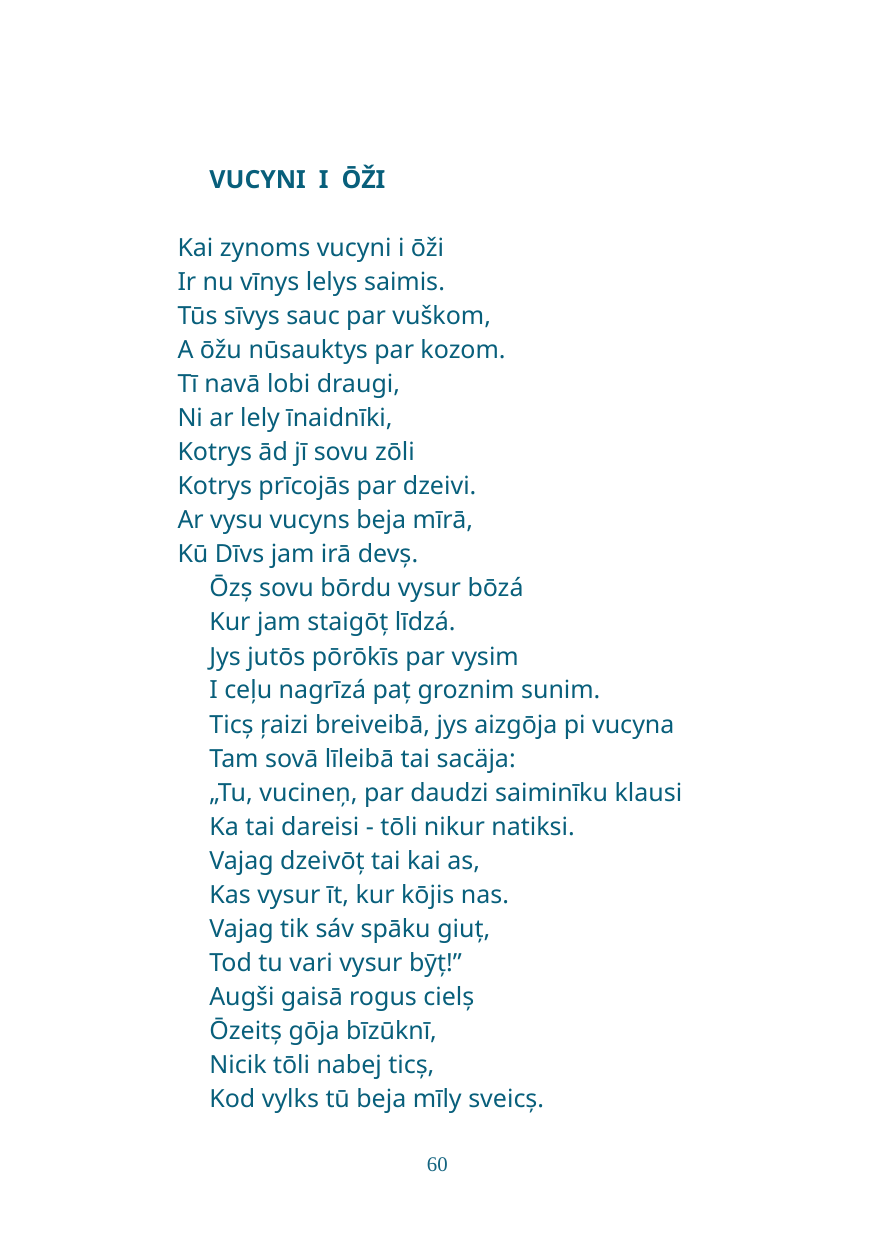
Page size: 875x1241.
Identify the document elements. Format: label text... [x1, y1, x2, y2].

text Ka tai dareisi - tōli nikur natiksi. [177, 808, 815, 842]
text Jys jutōs pōrōkīs par vysim [177, 638, 815, 672]
text Ticș ŗaizi breiveibā, jys aizgōja pi vucyna [177, 706, 815, 740]
text „Tu, vucineņ, par daudzi saiminīku klausi [177, 774, 815, 808]
text Tī navā lobi draugi, [177, 366, 815, 400]
text Kas vysur īt, kur kōjis nas. [177, 877, 815, 911]
text Ni ar lely īnaidnīki, [177, 400, 815, 434]
text Tod tu vari vysur bȳț!” [177, 945, 815, 979]
text Kur jam staigōț līdzá. [177, 604, 815, 638]
text VUCYNI I ŌŽI [177, 161, 815, 195]
text I ceļu nagrīzá paț groznim sunim. [177, 672, 815, 706]
text Ar vysu vucyns beja mīrā, [177, 502, 815, 536]
text Vajag dzeivōț tai kai as, [177, 842, 815, 877]
text Vajag tik sáv spāku giuț, [177, 911, 815, 945]
text Kod vylks tū beja mīly sveicș. [177, 1081, 815, 1115]
text A ōžu nūsauktys par kozom. [177, 332, 815, 366]
text Ōzeitș gōja bīzūknī, [177, 1013, 815, 1047]
text Kū Dīvs jam irā devș. [177, 536, 815, 570]
text Ir nu vīnys lelys saimis. [177, 263, 815, 297]
text Augši gaisā rogus cielș [177, 979, 815, 1013]
text Kotrys ād jī sovu zōli [177, 434, 815, 468]
text Ōzș sovu bōrdu vysur bōzá [177, 570, 815, 604]
text Kai zynoms vucyni i ōži [177, 229, 815, 263]
text Tam sovā līleibā tai sacäja: [177, 740, 815, 774]
text Tūs sīvys sauc par vuškom, [177, 297, 815, 332]
text Nicik tōli nabej ticș, [177, 1047, 815, 1081]
text Kotrys prīcojās par dzeivi. [177, 468, 815, 502]
